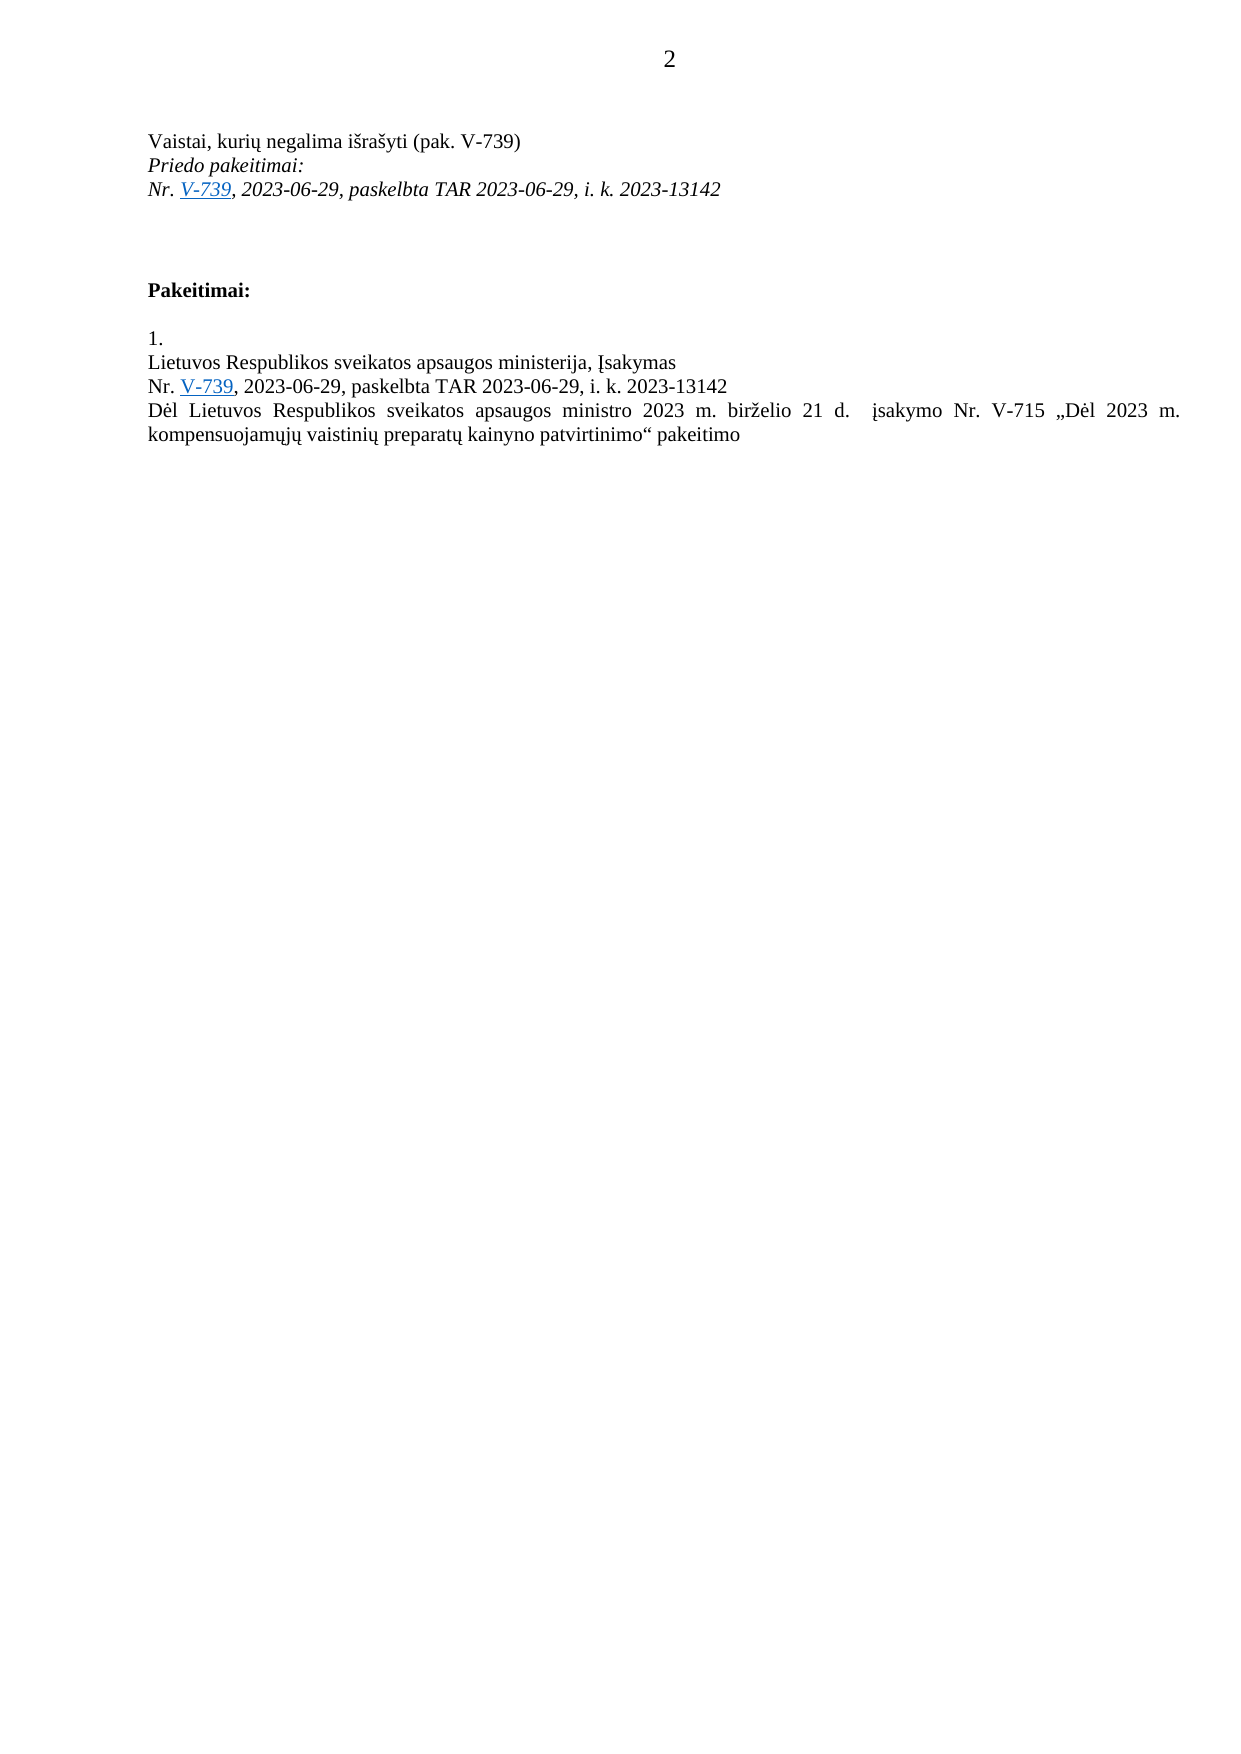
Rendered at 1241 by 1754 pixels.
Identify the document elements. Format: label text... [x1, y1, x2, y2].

text Pakeitimai: [148, 278, 1181, 302]
text Lietuvos Respublikos sveikatos apsaugos ministerija, Įsakymas [148, 350, 1181, 374]
text Nr. V-739, 2023-06-29, paskelbta TAR 2023-06-29, i. k. 2023-13142 [148, 177, 1181, 201]
text 1. [148, 326, 1181, 350]
text Vaistai, kurių negalima išrašyti (pak. V-739) [148, 128, 1181, 153]
text Priedo pakeitimai: [148, 153, 1181, 177]
text Dėl Lietuvos Respublikos sveikatos apsaugos ministro 2023 m. birželio 21 d. įsakymo Nr. V-715 „Dėl 2023 m. kompensuojamųjų vaistinių preparatų kainyno patvirtinimo“ pakeitimo [148, 398, 1181, 446]
text Nr. V-739, 2023-06-29, paskelbta TAR 2023-06-29, i. k. 2023-13142 [148, 374, 1181, 398]
